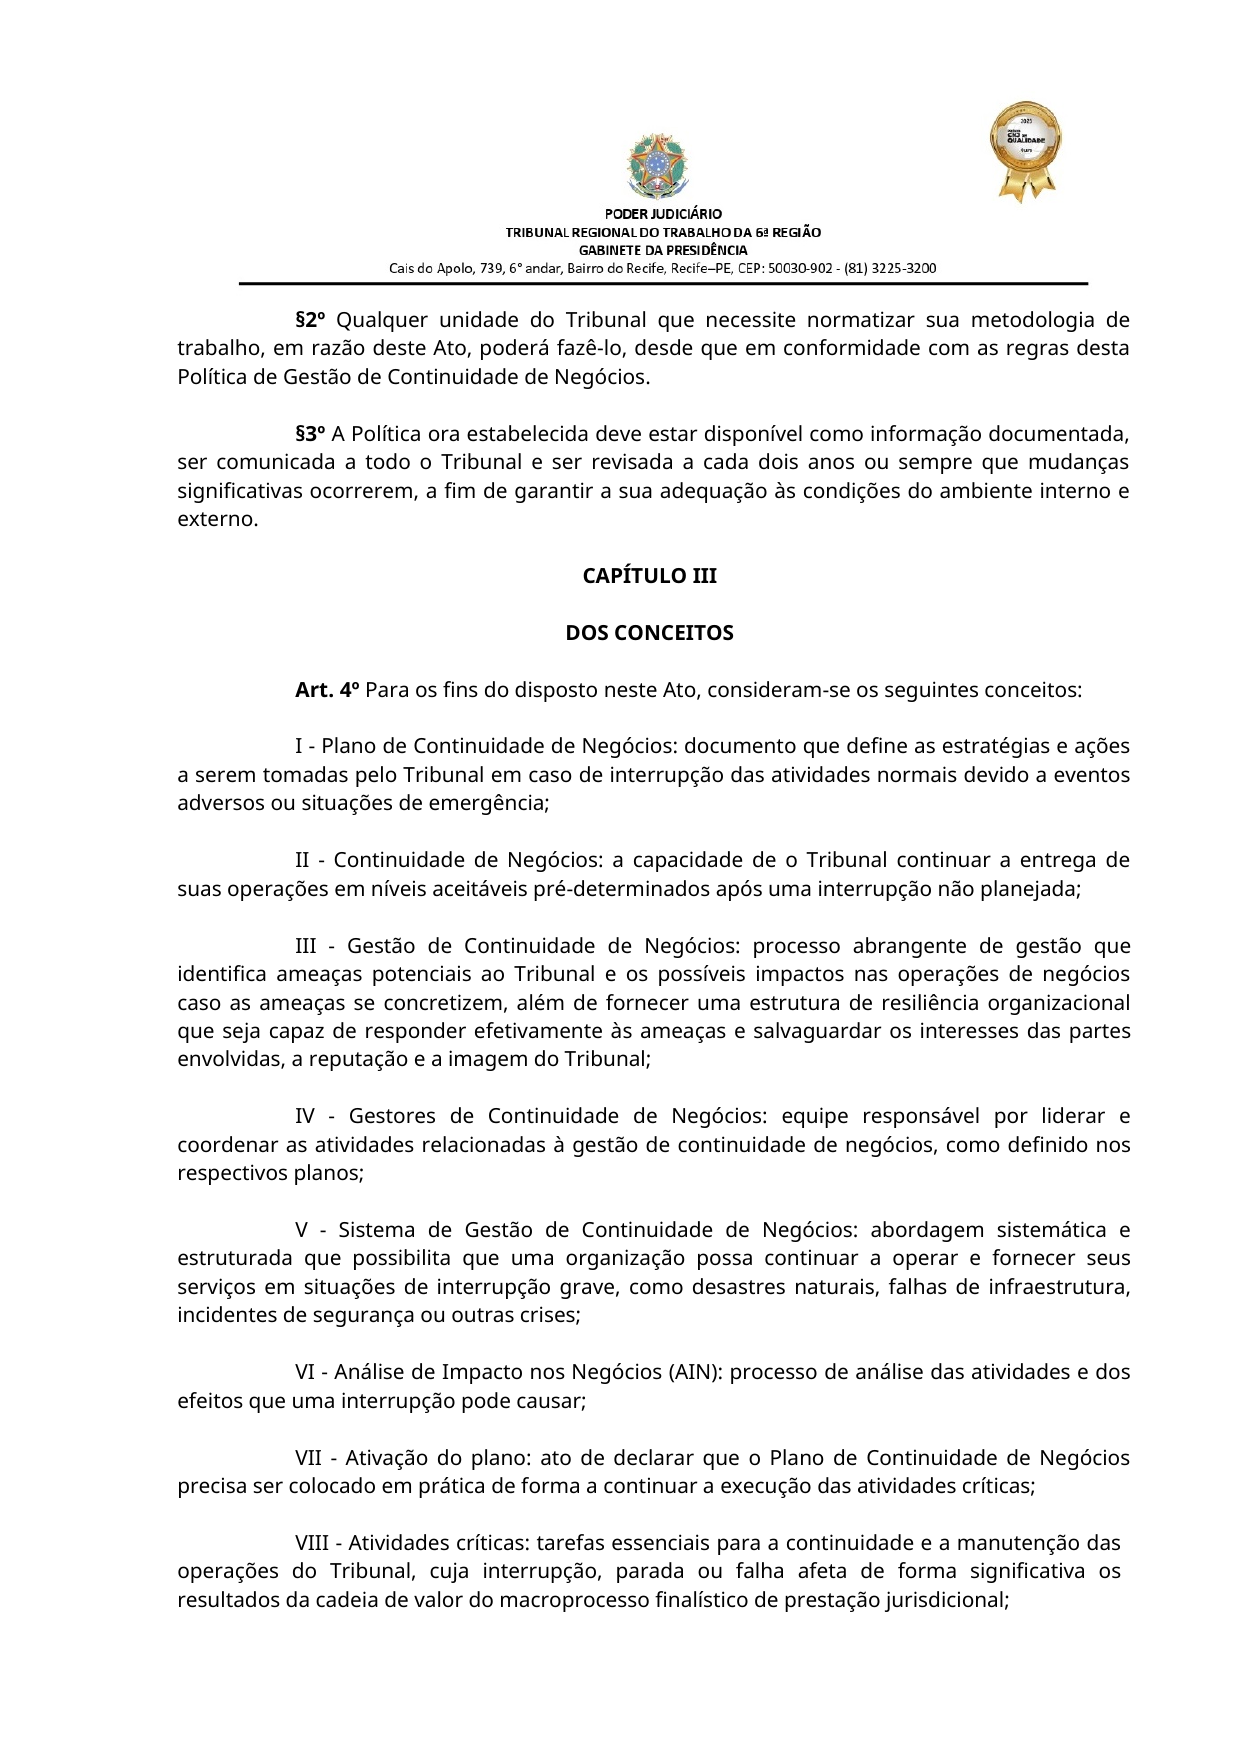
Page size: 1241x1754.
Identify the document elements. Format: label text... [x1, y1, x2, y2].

text CAPÍTULO III [177, 561, 1122, 589]
text DOS CONCEITOS [177, 618, 1122, 646]
text VI - Análise de Impacto nos Negócios (AIN): processo de análise das atividades e dos efeitos que uma interrupção pode causar; [177, 1357, 1132, 1414]
text IV - Gestores de Continuidade de Negócios: equipe responsável por liderar e coordenar as atividades relacionadas à gestão de continuidade de negócios, como definido nos respectivos planos; [177, 1101, 1132, 1187]
text II - Continuidade de Negócios: a capacidade de o Tribunal continuar a entrega de suas operações em níveis aceitáveis pré-determinados após uma interrupção não planejada; [177, 845, 1132, 902]
text V - Sistema de Gestão de Continuidade de Negócios: abordagem sistemática e estruturada que possibilita que uma organização possa continuar a operar e fornecer seus serviços em situações de interrupção grave, como desastres naturais, falhas de infraestrutura, incidentes de segurança ou outras crises; [177, 1215, 1132, 1329]
text §2º Qualquer unidade do Tribunal que necessite normatizar sua metodologia de trabalho, em razão deste Ato, poderá fazê-lo, desde que em conformidade com as regras desta Política de Gestão de Continuidade de Negócios. [177, 305, 1131, 390]
text VII - Ativação do plano: ato de declarar que o Plano de Continuidade de Negócios precisa ser colocado em prática de forma a continuar a execução das atividades críticas; [177, 1443, 1132, 1499]
text §3º A Política ora estabelecida deve estar disponível como informação documentada, ser comunicada a todo o Tribunal e ser revisada a cada dois anos ou sempre que mudanças significativas ocorrerem, a fim de garantir a sua adequação às condições do ambiente interno e externo. [177, 419, 1131, 533]
text VIII - Atividades críticas: tarefas essenciais para a continuidade e a manutenção das operações do Tribunal, cuja interrupção, parada ou falha afeta de forma significativa os resultados da cadeia de valor do macroprocesso finalístico de prestação jurisdicional; [177, 1528, 1122, 1613]
text III - Gestão de Continuidade de Negócios: processo abrangente de gestão que identifica ameaças potenciais ao Tribunal e os possíveis impactos nas operações de negócios caso as ameaças se concretizem, além de fornecer uma estrutura de resiliência organizacional que seja capaz de responder efetivamente às ameaças e salvaguardar os interesses das partes envolvidas, a reputação e a imagem do Tribunal; [177, 931, 1132, 1073]
text Art. 4º Para os fins do disposto neste Ato, consideram-se os seguintes conceitos: [177, 675, 1132, 703]
text I - Plano de Continuidade de Negócios: documento que define as estratégias e ações a serem tomadas pelo Tribunal em caso de interrupção das atividades normais devido a eventos adversos ou situações de emergência; [177, 732, 1132, 817]
